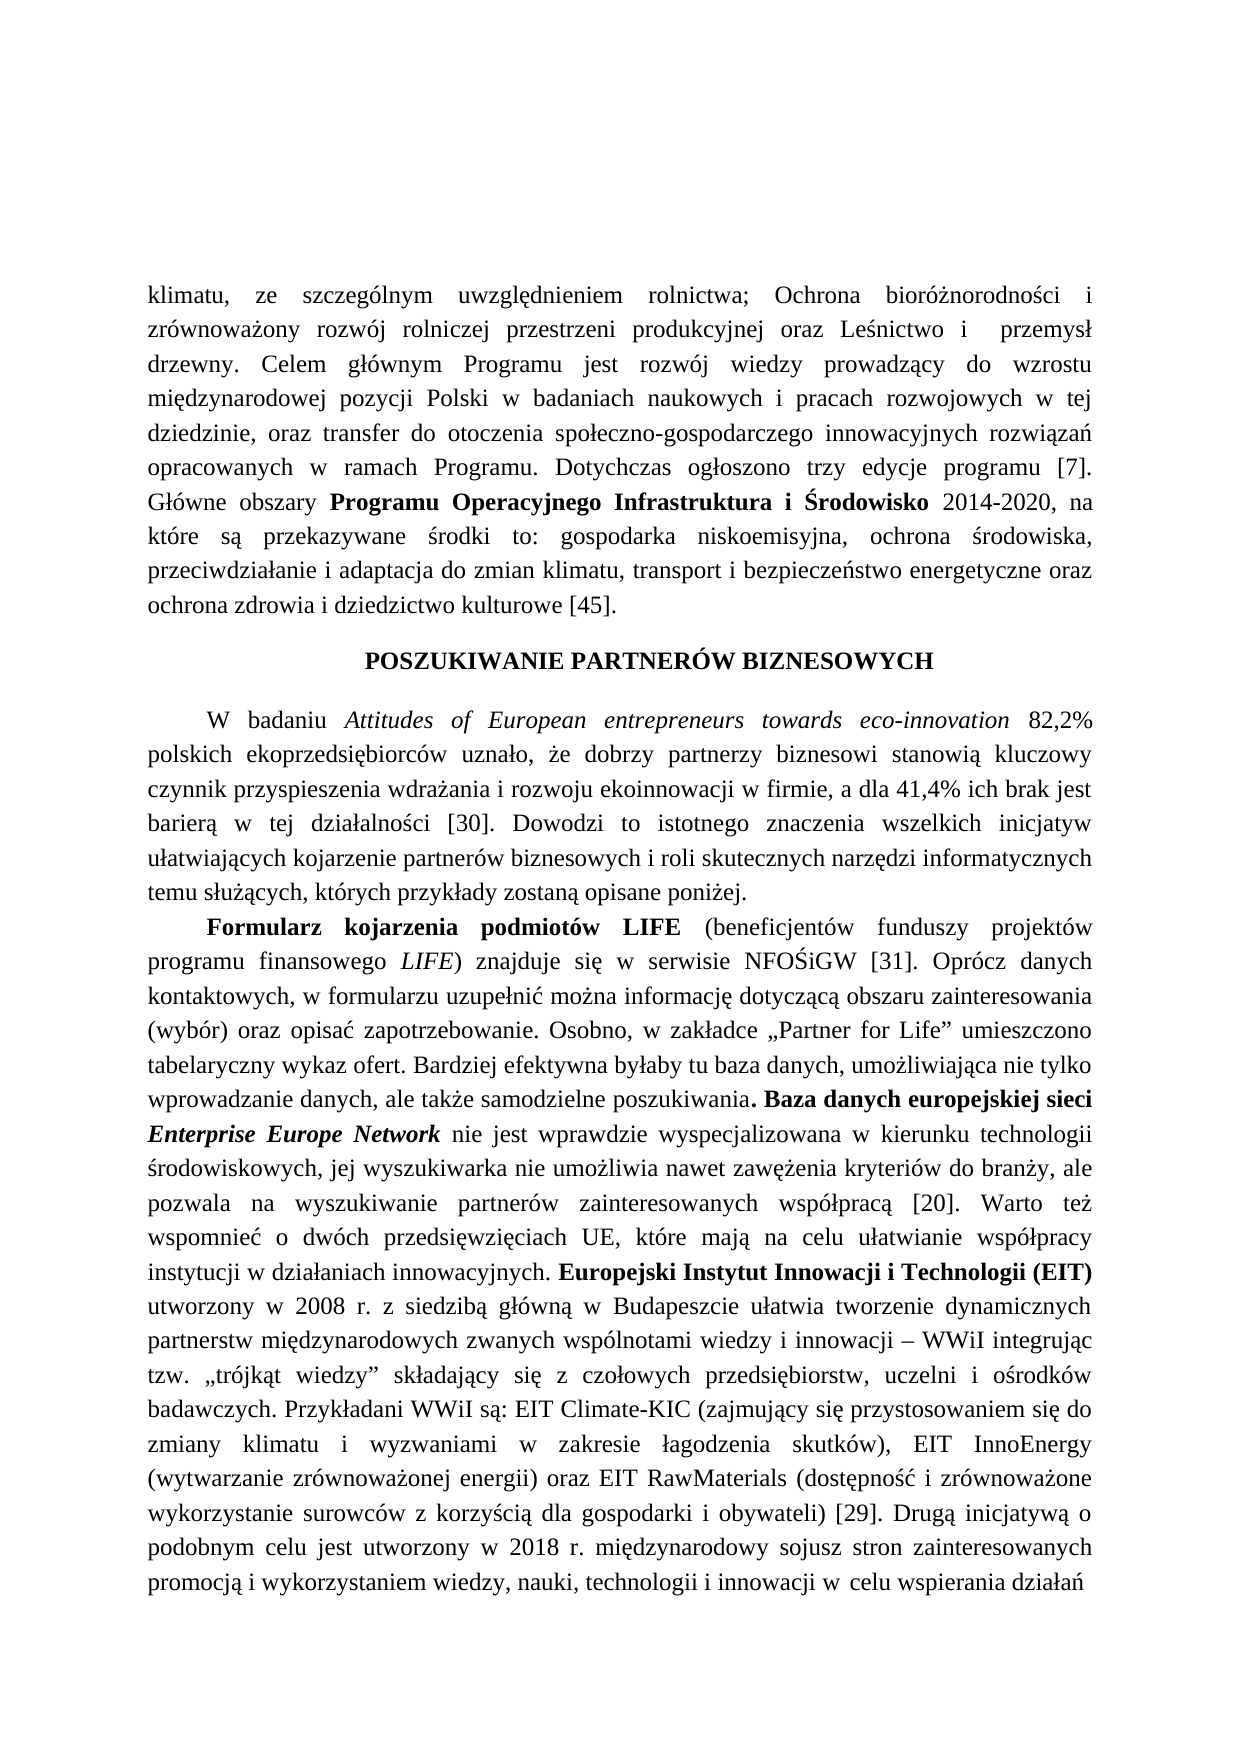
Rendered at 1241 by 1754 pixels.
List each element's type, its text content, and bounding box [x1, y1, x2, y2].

subtitle POSZUKIWANIE PARTNERÓW BIZNESOWYCH [364, 646, 1117, 675]
text klimatu, ze szczególnym uwzględnieniem rolnictwa; Ochrona bioróżnorodności i zrównoważony rozwój rolniczej przestrzeni produkcyjnej oraz Leśnictwo i przemysł drzewny. Celem głównym Programu jest rozwój wiedzy prowadzący do wzrostu międzynarodowej pozycji Polski w badaniach naukowych i pracach rozwojowych w tej dziedzinie, oraz transfer do otoczenia społeczno-gospodarczego innowacyjnych rozwiązań opracowanych w ramach Programu. Dotychczas ogłoszono trzy edycje programu [7]. Główne obszary Programu Operacyjnego Infrastruktura i Środowisko 2014-2020, na które są przekazywane środki to: gospodarka niskoemisyjna, ochrona środowiska, przeciwdziałanie i adaptacja do zmian klimatu, transport i bezpieczeństwo energetyczne oraz ochrona zdrowia i dziedzictwo kulturowe [45]. [147, 280, 1093, 619]
text Formularz kojarzenia podmiotów LIFE (beneficjentów funduszy projektów programu finansowego LIFE) znajduje się w serwisie NFOŚiGW [31]. Oprócz danych kontaktowych, w formularzu uzupełnić można informację dotyczącą obszaru zainteresowania (wybór) oraz opisać zapotrzebowanie. Osobno, w zakładce „Partner for Life” umieszczono tabelaryczny wykaz ofert. Bardziej efektywna byłaby tu baza danych, umożliwiająca nie tylko wprowadzanie danych, ale także samodzielne poszukiwania. Baza danych europejskiej sieci Enterprise Europe Network nie jest wprawdzie wyspecjalizowana w kierunku technologii środowiskowych, jej wyszukiwarka nie umożliwia nawet zawężenia kryteriów do branży, ale pozwala na wyszukiwanie partnerów zainteresowanych współpracą [20]. Warto też wspomnieć o dwóch przedsięwzięciach UE, które mają na celu ułatwianie współpracy instytucji w działaniach innowacyjnych. Europejski Instytut Innowacji i Technologii (EIT) utworzony w 2008 r. z siedzibą główną w Budapeszcie ułatwia tworzenie dynamicznych partnerstw międzynarodowych zwanych wspólnotami wiedzy i innowacji – WWiI integrując tzw. „trójkąt wiedzy” składający się z czołowych przedsiębiorstw, uczelni i ośrodków badawczych. Przykładani WWiI są: EIT Climate-KIC (zajmujący się przystosowaniem się do zmiany klimatu i wyzwaniami w zakresie łagodzenia skutków), EIT InnoEnergy (wytwarzanie zrównoważonej energii) oraz EIT RawMaterials (dostępność i zrównoważone wykorzystanie surowców z korzyścią dla gospodarki i obywateli) [29]. Drugą inicjatywą o podobnym celu jest utworzony w 2018 r. międzynarodowy sojusz stron zainteresowanych promocją i wykorzystaniem wiedzy, nauki, technologii i innowacji w celu wspierania działań [147, 912, 1093, 1596]
text W badaniu Attitudes of European entrepreneurs towards eco-innovation 82,2% polskich ekoprzedsiębiorców uznało, że dobrzy partnerzy biznesowi stanowią kluczowy czynnik przyspieszenia wdrażania i rozwoju ekoinnowacji w firmie, a dla 41,4% ich brak jest barierą w tej działalności [30]. Dowodzi to istotnego znaczenia wszelkich inicjatyw ułatwiających kojarzenie partnerów biznesowych i roli skutecznych narzędzi informatycznych temu służących, których przykłady zostaną opisane poniżej. [147, 705, 1093, 906]
